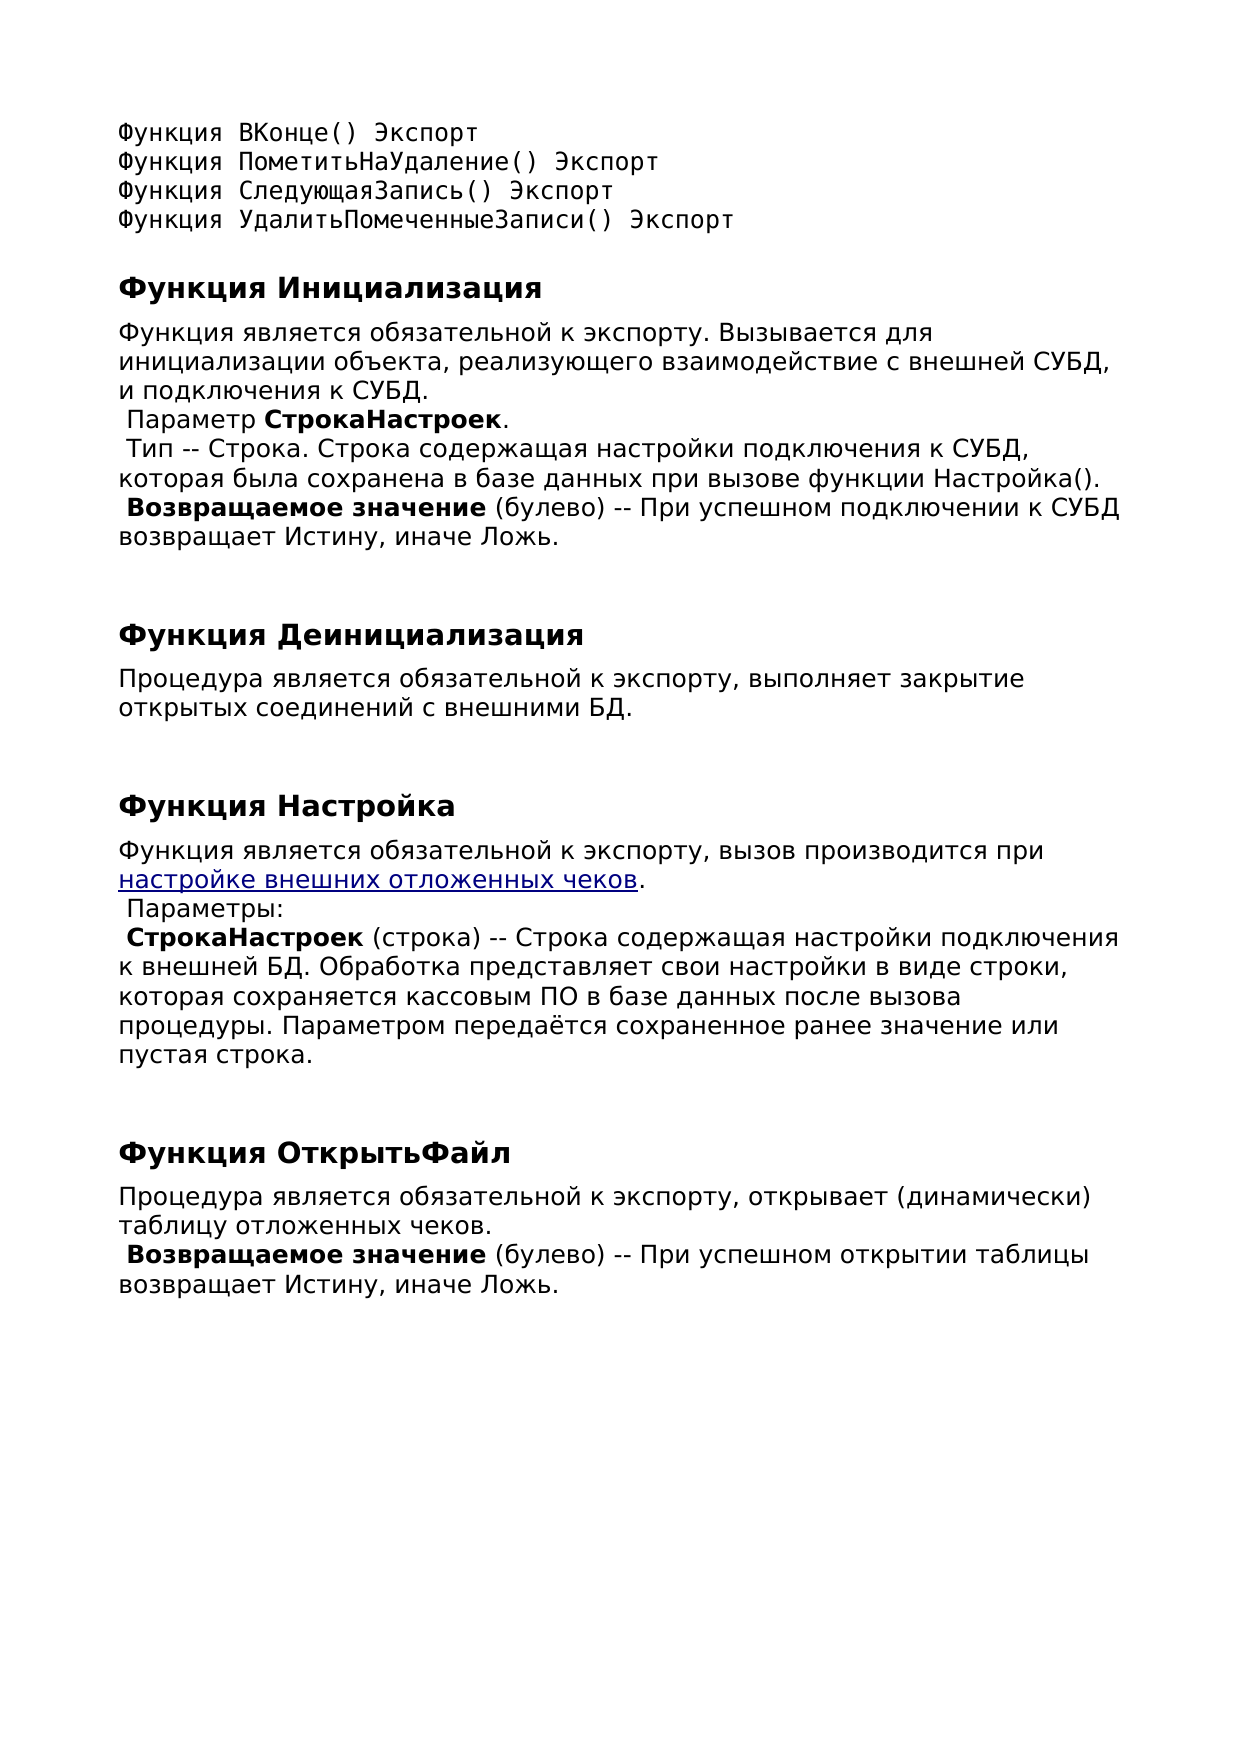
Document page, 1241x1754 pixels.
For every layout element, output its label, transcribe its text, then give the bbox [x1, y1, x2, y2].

subtitle Функция Деинициализация [118, 618, 1122, 652]
text Функция ВКонце() Экспорт Функция ПометитьНаУдаление() Экспорт Функция СледующаяЗапись() Экспорт Функция УдалитьПомеченныеЗаписи() Экспорт [118, 118, 1122, 235]
subtitle Функция ОткрытьФайл [118, 1136, 1122, 1170]
text Процедура является обязательной к экспорту, открывает (динамически) таблицу отложенных чеков. Возвращаемое значение (булево) -- При успешном открытии таблицы возвращает Истину, иначе Ложь. [118, 1182, 1122, 1328]
text Функция является обязательной к экспорту. Вызывается для инициализации объекта, реализующего взаимодействие с внешней СУБД, и подключения к СУБД. Параметр СтрокаНастроек. Тип -- Строка. Строка содержащая настройки подключения к СУБД, которая была сохранена в базе данных при вызове функции Настройка(). Возвращаемое значение (булево) -- При успешном подключении к СУБД возвращает Истину, иначе Ложь. [118, 318, 1122, 581]
subtitle Функция Настройка [118, 789, 1122, 823]
text Процедура является обязательной к экспорту, выполняет закрытие открытых соединений с внешними БД. [118, 664, 1122, 752]
text Функция является обязательной к экспорту, вызов производится при настройке внешних отложенных чеков. Параметры: СтрокаНастроек (строка) -- Строка содержащая настройки подключения к внешней БД. Обработка представляет свои настройки в виде строки, которая сохраняется кассовым ПО в базе данных после вызова процедуры. Параметром передаётся сохраненное ранее значение или пустая строка. [118, 836, 1122, 1098]
subtitle Функция Инициализация [118, 272, 1122, 306]
